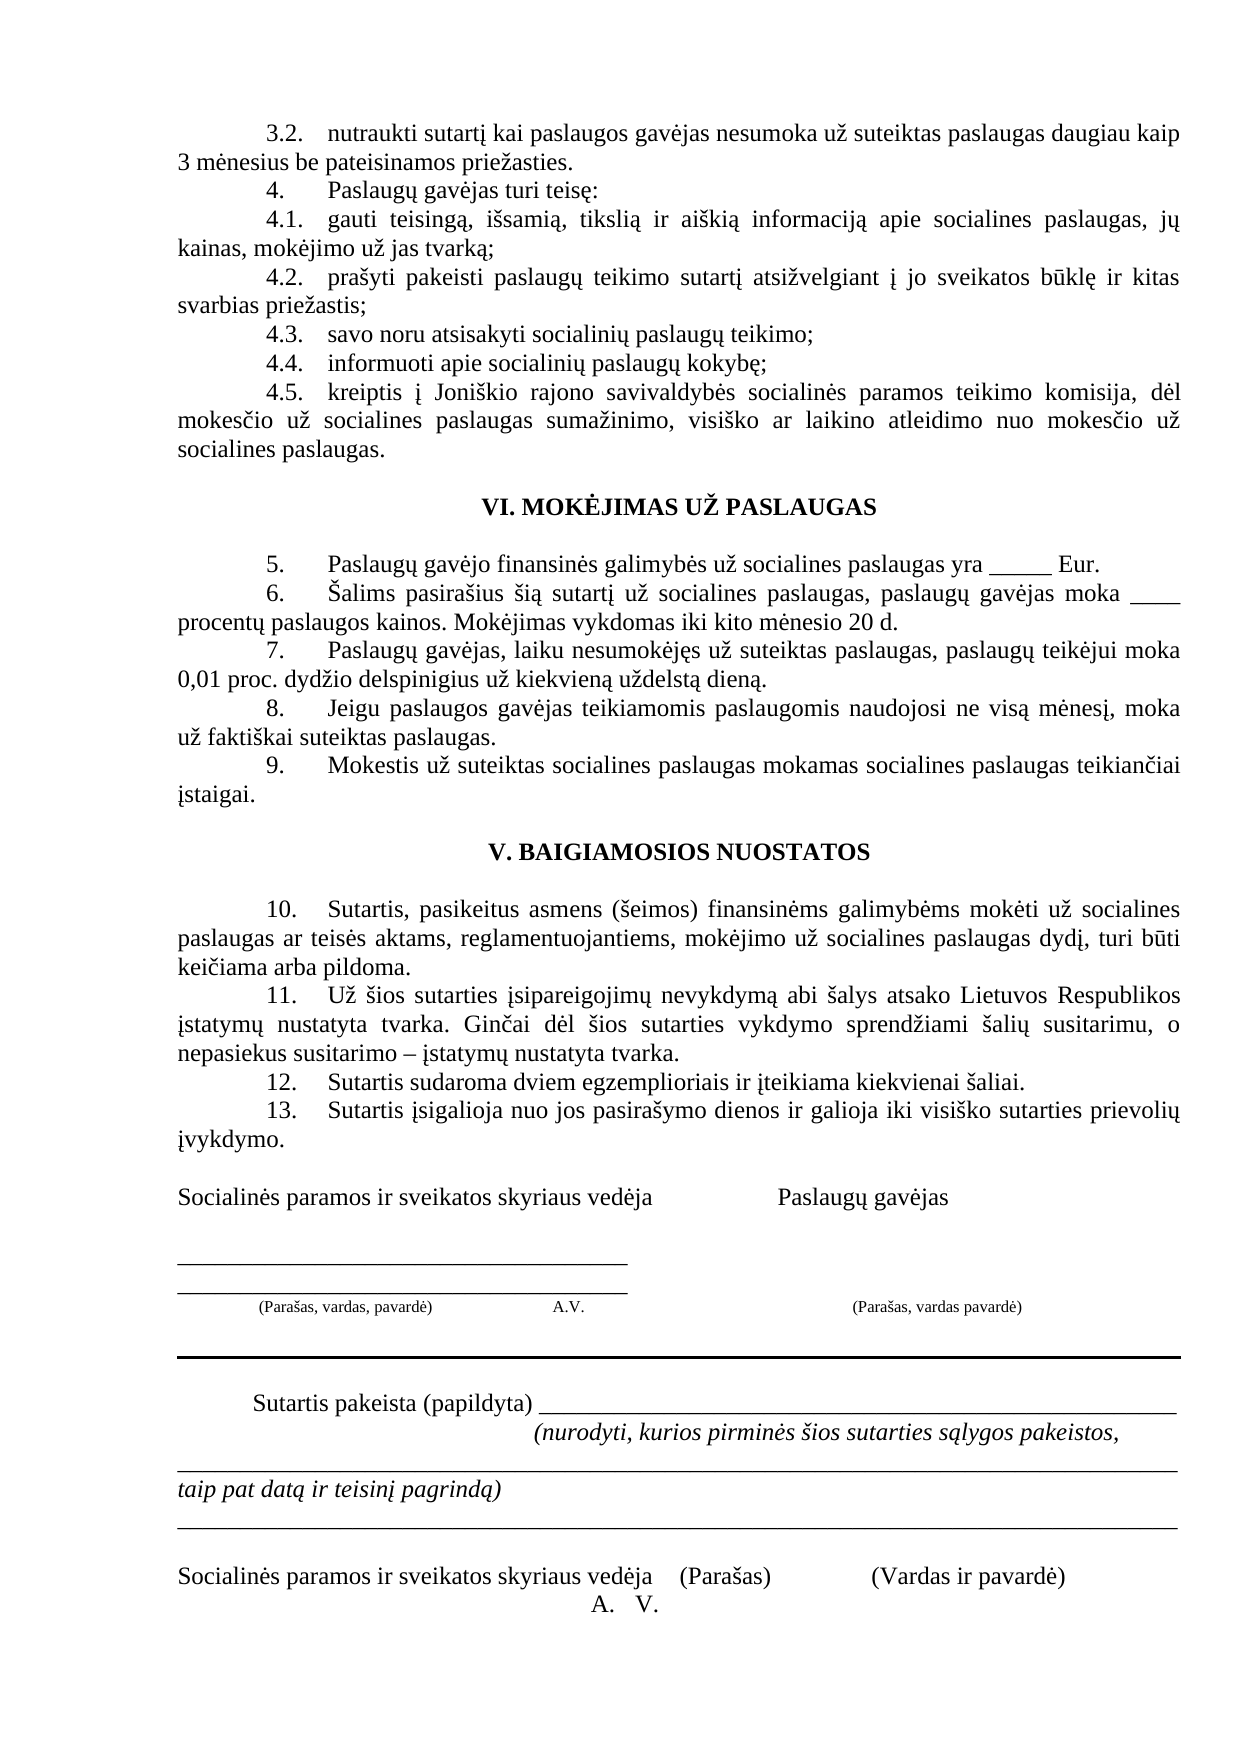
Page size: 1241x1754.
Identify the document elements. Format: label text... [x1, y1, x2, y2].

text 8. Jeigu paslaugos gavėjas teikiamomis paslaugomis naudojosi ne visą mėnesį, moka už faktiškai suteiktas paslaugas. [177, 693, 1181, 751]
text 13. Sutartis įsigalioja nuo jos pasirašymo dienos ir galioja iki visiško sutarties prievolių įvykdymo. [177, 1096, 1181, 1153]
text 4.4. informuoti apie socialinių paslaugų kokybę; [177, 348, 1181, 377]
text 7. Paslaugų gavėjas, laiku nesumokėjęs už suteiktas paslaugas, paslaugų teikėjui moka 0,01 proc. dydžio delspinigius už kiekvieną uždelstą dieną. [177, 636, 1181, 693]
text (Parašas, vardas, pavardė) A.V. (Parašas, vardas pavardė) [177, 1297, 1181, 1326]
text V. BAIGIAMOSIOS NUOSTATOS [177, 837, 1181, 866]
text 4.3. savo noru atsisakyti socialinių paslaugų teikimo; [177, 319, 1181, 348]
text Socialinės paramos ir sveikatos skyriaus vedėja Paslaugų gavėjas [177, 1182, 1181, 1211]
text 12. Sutartis sudaroma dviem egzemplioriais ir įteikiama kiekvienai šaliai. [177, 1067, 1181, 1096]
text ________________________________________________________________________________ [177, 1446, 1181, 1474]
text 4.1. gauti teisingą, išsamią, tikslią ir aiškią informaciją apie socialines paslaugas, jų kainas, mokėjimo už jas tvarką; [177, 204, 1181, 262]
text 9. Mokestis už suteiktas socialines paslaugas mokamas socialines paslaugas teikiančiai įstaigai. [177, 751, 1181, 808]
text Sutartis pakeista (papildyta) ___________________________________________________ [177, 1388, 1181, 1417]
text ____________________________________ [177, 1239, 1181, 1268]
text 4. Paslaugų gavėjas turi teisę: [177, 176, 1181, 204]
text ________________________________________________________________________________ [177, 1503, 1181, 1532]
text VI. MOKĖJIMAS UŽ PASLAUGAS [177, 492, 1181, 521]
text 4.5. kreiptis į Joniškio rajono savivaldybės socialinės paramos teikimo komisija, dėl mokesčio už socialines paslaugas sumažinimo, visiško ar laikino atleidimo nuo mokesčio už socialines paslaugas. [177, 377, 1181, 463]
text A. V. [485, 1589, 1181, 1618]
text 4.2. prašyti pakeisti paslaugų teikimo sutartį atsižvelgiant į jo sveikatos būklę ir kitas svarbias priežastis; [177, 262, 1181, 319]
text 5. Paslaugų gavėjo finansinės galimybės už socialines paslaugas yra _____ Eur. [177, 549, 1181, 578]
text (nurodyti, kurios pirminės šios sutarties sąlygos pakeistos, [177, 1417, 1181, 1446]
text 3.2. nutraukti sutartį kai paslaugos gavėjas nesumoka už suteiktas paslaugas daugiau kaip 3 mėnesius be pateisinamos priežasties. [177, 118, 1181, 176]
text 11. Už šios sutarties įsipareigojimų nevykdymą abi šalys atsako Lietuvos Respublikos įstatymų nustatyta tvarka. Ginčai dėl šios sutarties vykdymo sprendžiami šalių susitarimu, o nepasiekus susitarimo – įstatymų nustatyta tvarka. [177, 981, 1181, 1067]
text ____________________________________ [177, 1268, 1181, 1297]
text 10. Sutartis, pasikeitus asmens (šeimos) finansinėms galimybėms mokėti už socialines paslaugas ar teisės aktams, reglamentuojantiems, mokėjimo už socialines paslaugas dydį, turi būti keičiama arba pildoma. [177, 894, 1181, 981]
text taip pat datą ir teisinį pagrindą) [177, 1474, 1181, 1503]
text Socialinės paramos ir sveikatos skyriaus vedėja (Parašas) (Vardas ir pavardė) [177, 1561, 1181, 1589]
text 6. Šalims pasirašius šią sutartį už socialines paslaugas, paslaugų gavėjas moka ____ procentų paslaugos kainos. Mokėjimas vykdomas iki kito mėnesio 20 d. [177, 578, 1181, 636]
